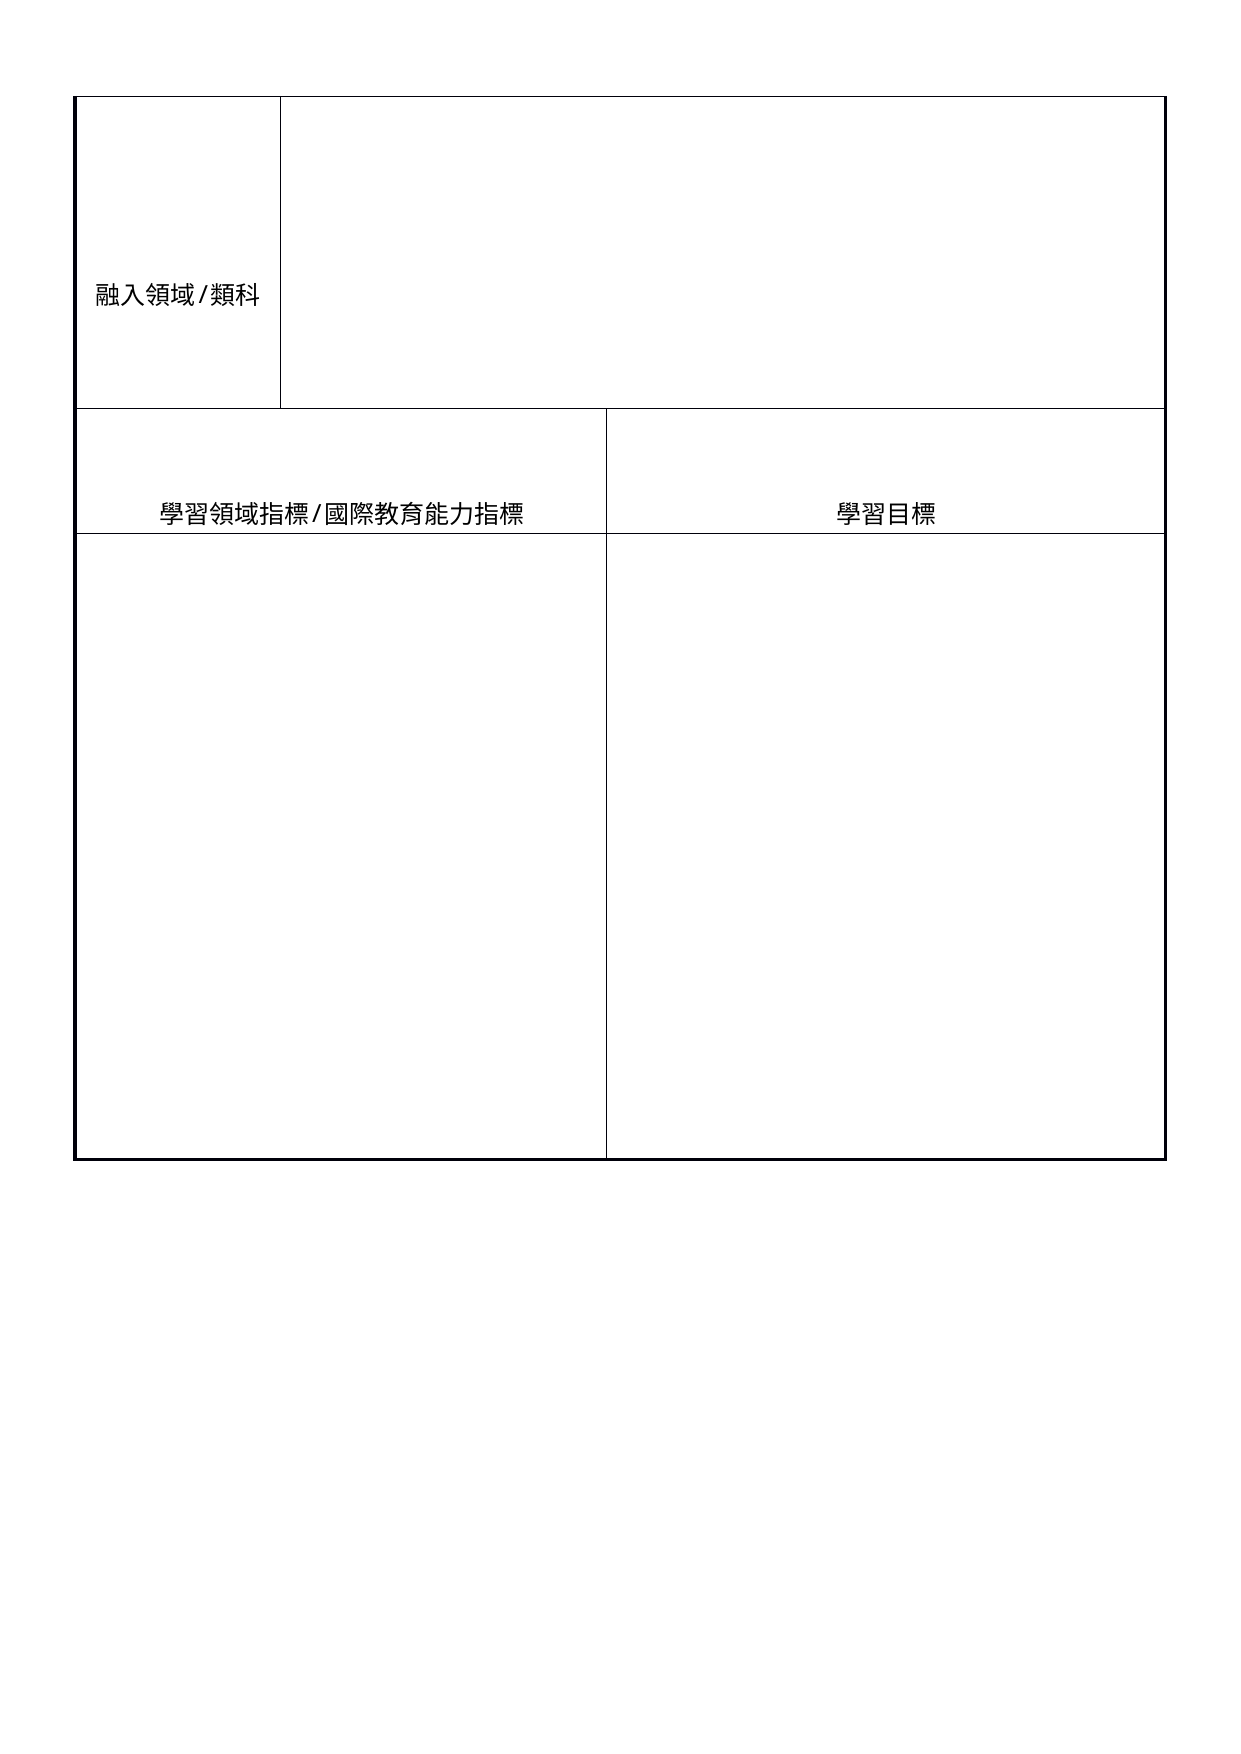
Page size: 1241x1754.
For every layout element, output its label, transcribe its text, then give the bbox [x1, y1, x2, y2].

table_cell 學習領域指標/國際教育能力指標 [77, 409, 606, 533]
table_cell [281, 97, 1164, 408]
table_cell [607, 534, 1164, 1158]
table_cell [77, 534, 606, 1158]
table_cell 學習目標 [607, 409, 1164, 533]
table_cell 融入領域/類科 [77, 97, 280, 408]
